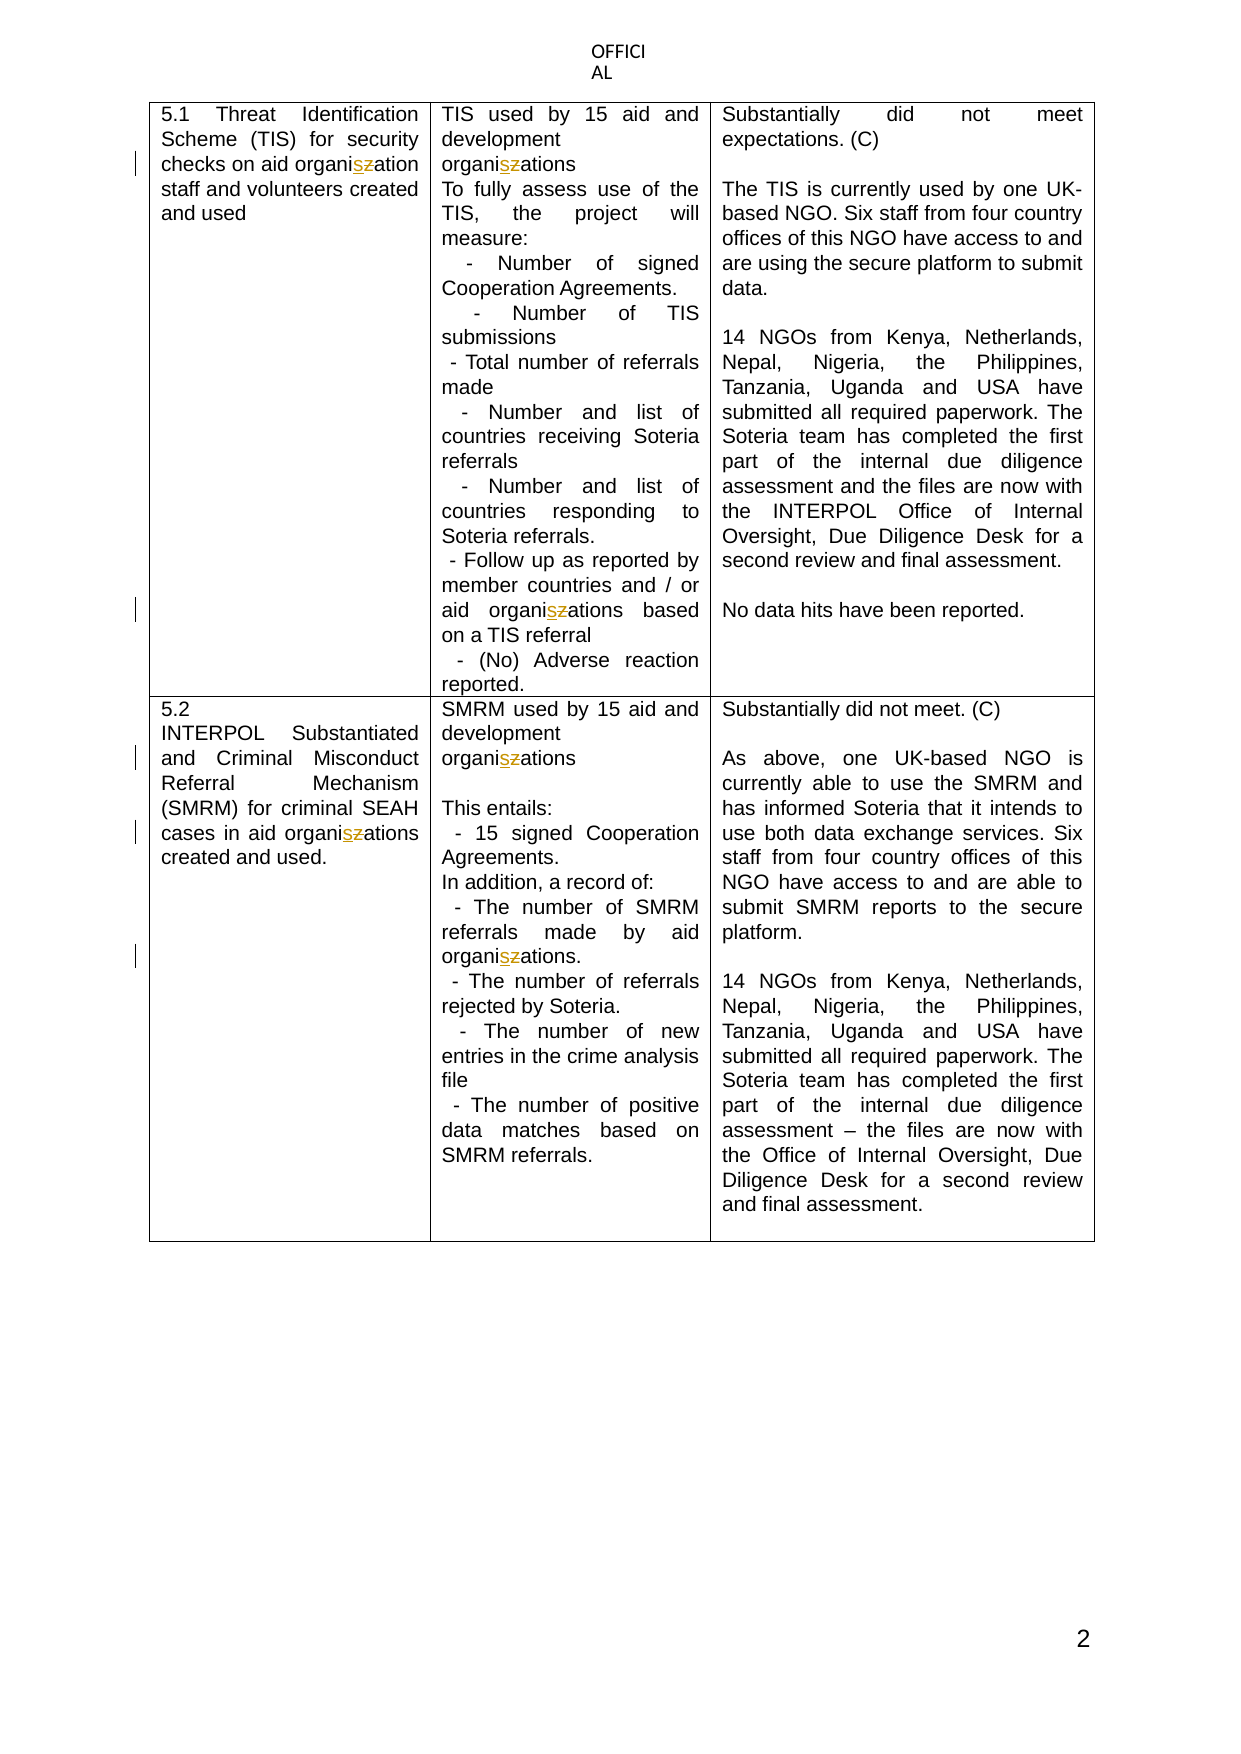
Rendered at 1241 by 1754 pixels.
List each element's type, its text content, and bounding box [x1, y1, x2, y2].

table_cell 5.2 INTERPOL Substantiated and Criminal Misconduct Referral Mechanism (SMRM) for criminal SEAH cases in aid organisations created and used. [150, 697, 430, 1241]
table_cell Substantially did not meet. (C) As above, one UK-based NGO is currently able to use the SMRM and has informed Soteria that it intends to use both data exchange services. Six staff from four country offices of this NGO have access to and are able to submit SMRM reports to the secure platform. 14 NGOs from Kenya, Netherlands, Nepal, Nigeria, the Philippines, Tanzania, Uganda and USA have submitted all required paperwork. The Soteria team has completed the first part of the internal due diligence assessment – the files are now with the Office of Internal Oversight, Due Diligence Desk for a second review and final assessment. [711, 697, 1094, 1241]
table_cell 5.1 Threat Identification Scheme (TIS) for security checks on aid organisation staff and volunteers created and used [150, 103, 430, 696]
table_cell TIS used by 15 aid and development organisations To fully assess use of the TIS, the project will measure: - Number of signed Cooperation Agreements. - Number of TIS submissions - Total number of referrals made - Number and list of countries receiving Soteria referrals - Number and list of countries responding to Soteria referrals. - Follow up as reported by member countries and / or aid organisations based on a TIS referral - (No) Adverse reaction reported. [431, 103, 710, 696]
table_cell Substantially did not meet expectations. (C) The TIS is currently used by one UK-based NGO. Six staff from four country offices of this NGO have access to and are using the secure platform to submit data. 14 NGOs from Kenya, Netherlands, Nepal, Nigeria, the Philippines, Tanzania, Uganda and USA have submitted all required paperwork. The Soteria team has completed the first part of the internal due diligence assessment and the files are now with the INTERPOL Office of Internal Oversight, Due Diligence Desk for a second review and final assessment. No data hits have been reported. [711, 103, 1094, 696]
table_cell SMRM used by 15 aid and development organisations This entails: - 15 signed Cooperation Agreements. In addition, a record of: - The number of SMRM referrals made by aid organisations. - The number of referrals rejected by Soteria. - The number of new entries in the crime analysis file - The number of positive data matches based on SMRM referrals. [431, 697, 710, 1241]
